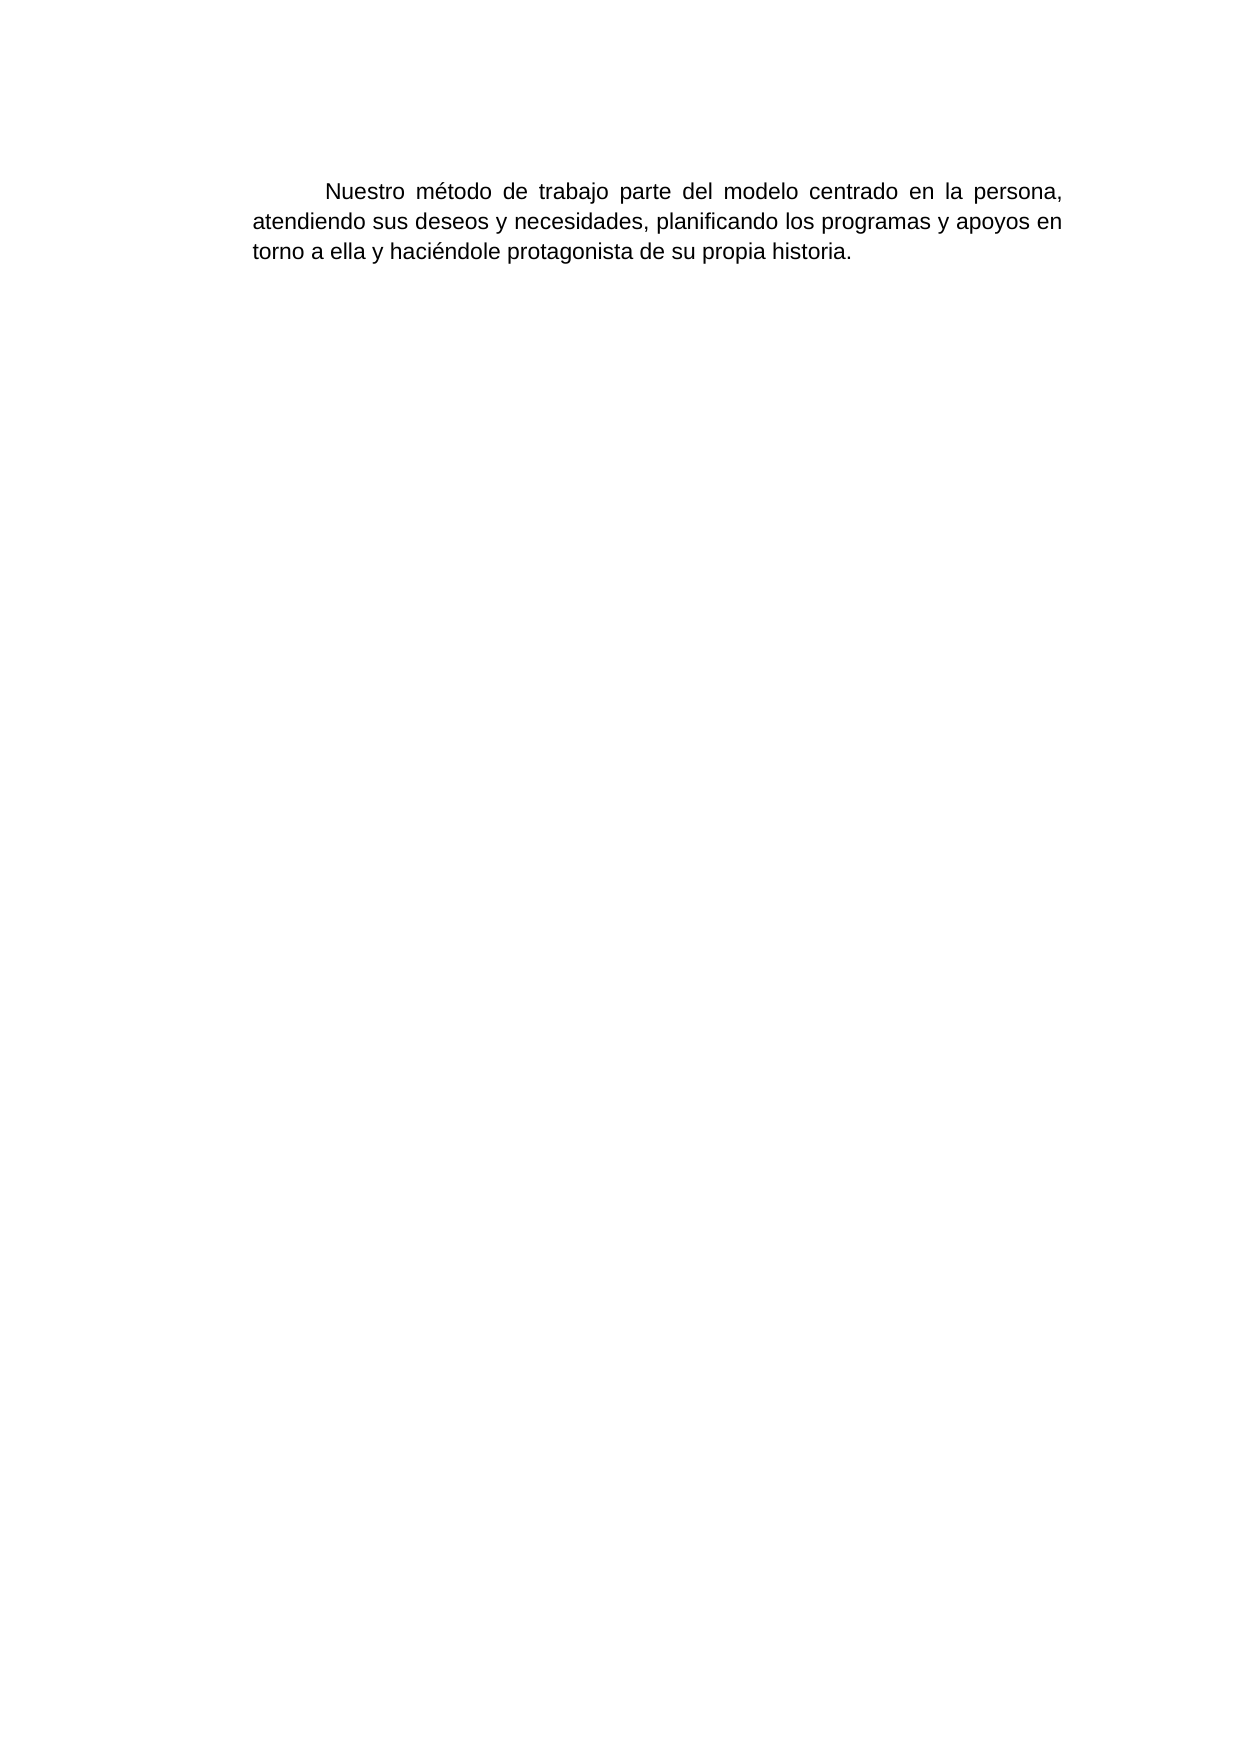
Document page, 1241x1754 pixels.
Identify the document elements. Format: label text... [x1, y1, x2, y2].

text Nuestro método de trabajo parte del modelo centrado en la persona, atendiendo sus deseos y necesidades, planificando los programas y apoyos en torno a ella y haciéndole protagonista de su propia historia. [252, 178, 1063, 264]
